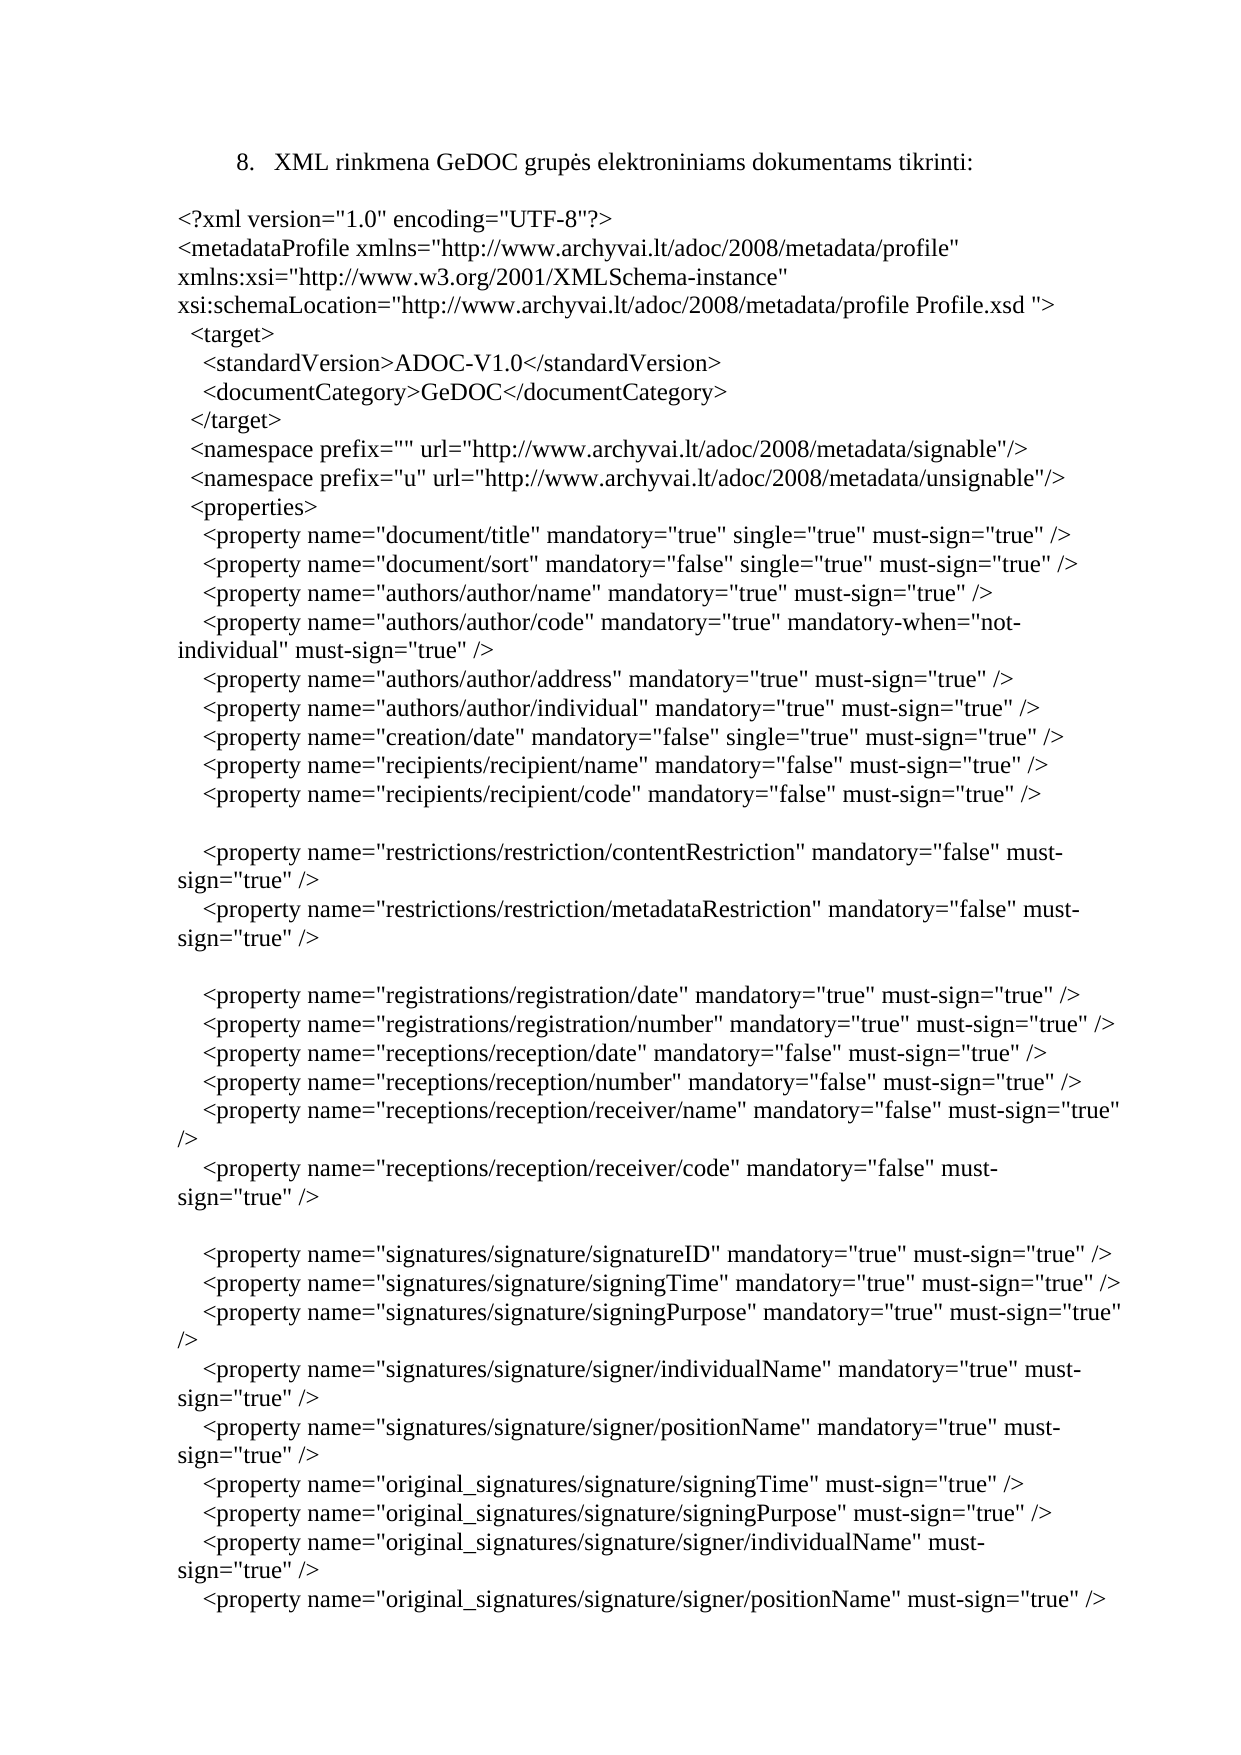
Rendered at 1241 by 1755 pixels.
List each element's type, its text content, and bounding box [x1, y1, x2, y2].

text <property name="document/title" mandatory="true" single="true" must-sign="true" /> [177, 521, 1122, 549]
text <metadataProfile xmlns="http://www.archyvai.lt/adoc/2008/metadata/profile" xmlns:xsi="http://www.w3.org/2001/XMLSchema-instance" xsi:schemaLocation="http://www.archyvai.lt/adoc/2008/metadata/profile Profile.xsd "> [177, 233, 1122, 319]
text <?xml version="1.0" encoding="UTF-8"?> [177, 204, 1122, 233]
text <property name="original_signatures/signature/signer/individualName" must-sign="true" /> [177, 1527, 1122, 1584]
text <target> [177, 319, 1122, 348]
text <property name="creation/date" mandatory="false" single="true" must-sign="true" /> [177, 722, 1122, 751]
text <property name="signatures/signature/signingTime" mandatory="true" must-sign="true" /> [177, 1268, 1122, 1297]
text <property name="recipients/recipient/code" mandatory="false" must-sign="true" /> [177, 779, 1122, 808]
text <property name="receptions/reception/number" mandatory="false" must-sign="true" /> [177, 1067, 1122, 1096]
text <documentCategory>GeDOC</documentCategory> [177, 377, 1122, 406]
text <property name="document/sort" mandatory="false" single="true" must-sign="true" /> [177, 549, 1122, 578]
text <property name="signatures/signature/signatureID" mandatory="true" must-sign="true" /> [177, 1239, 1122, 1268]
text <property name="receptions/reception/date" mandatory="false" must-sign="true" /> [177, 1038, 1122, 1067]
text 8. XML rinkmena GeDOC grupės elektroniniams dokumentams tikrinti: [177, 147, 1122, 176]
text <property name="signatures/signature/signer/positionName" mandatory="true" must-sign="true" /> [177, 1412, 1122, 1469]
text <property name="authors/author/code" mandatory="true" mandatory-when="not-individual" must-sign="true" /> [177, 607, 1122, 664]
text <property name="signatures/signature/signingPurpose" mandatory="true" must-sign="true" /> [177, 1297, 1122, 1354]
text </target> [177, 406, 1122, 434]
text <property name="registrations/registration/number" mandatory="true" must-sign="true" /> [177, 1009, 1122, 1038]
text <property name="receptions/reception/receiver/name" mandatory="false" must-sign="true" /> [177, 1096, 1122, 1153]
text <namespace prefix="u" url="http://www.archyvai.lt/adoc/2008/metadata/unsignable"/> [177, 463, 1122, 492]
text <namespace prefix="" url="http://www.archyvai.lt/adoc/2008/metadata/signable"/> [177, 434, 1122, 463]
text <property name="authors/author/individual" mandatory="true" must-sign="true" /> [177, 693, 1122, 722]
text <standardVersion>ADOC-V1.0</standardVersion> [177, 348, 1122, 377]
text <property name="authors/author/name" mandatory="true" must-sign="true" /> [177, 578, 1122, 607]
text <property name="original_signatures/signature/signingPurpose" must-sign="true" /> [177, 1498, 1122, 1527]
text <property name="original_signatures/signature/signer/positionName" must-sign="true" /> [177, 1584, 1122, 1613]
text <property name="restrictions/restriction/contentRestriction" mandatory="false" must-sign="true" /> [177, 837, 1122, 894]
text <properties> [177, 492, 1122, 521]
text <property name="original_signatures/signature/signingTime" must-sign="true" /> [177, 1469, 1122, 1498]
text <property name="recipients/recipient/name" mandatory="false" must-sign="true" /> [177, 751, 1122, 779]
text <property name="registrations/registration/date" mandatory="true" must-sign="true" /> [177, 981, 1122, 1009]
text <property name="restrictions/restriction/metadataRestriction" mandatory="false" must-sign="true" /> [177, 894, 1122, 952]
text <property name="authors/author/address" mandatory="true" must-sign="true" /> [177, 664, 1122, 693]
text <property name="receptions/reception/receiver/code" mandatory="false" must-sign="true" /> [177, 1153, 1122, 1211]
text <property name="signatures/signature/signer/individualName" mandatory="true" must-sign="true" /> [177, 1354, 1122, 1412]
